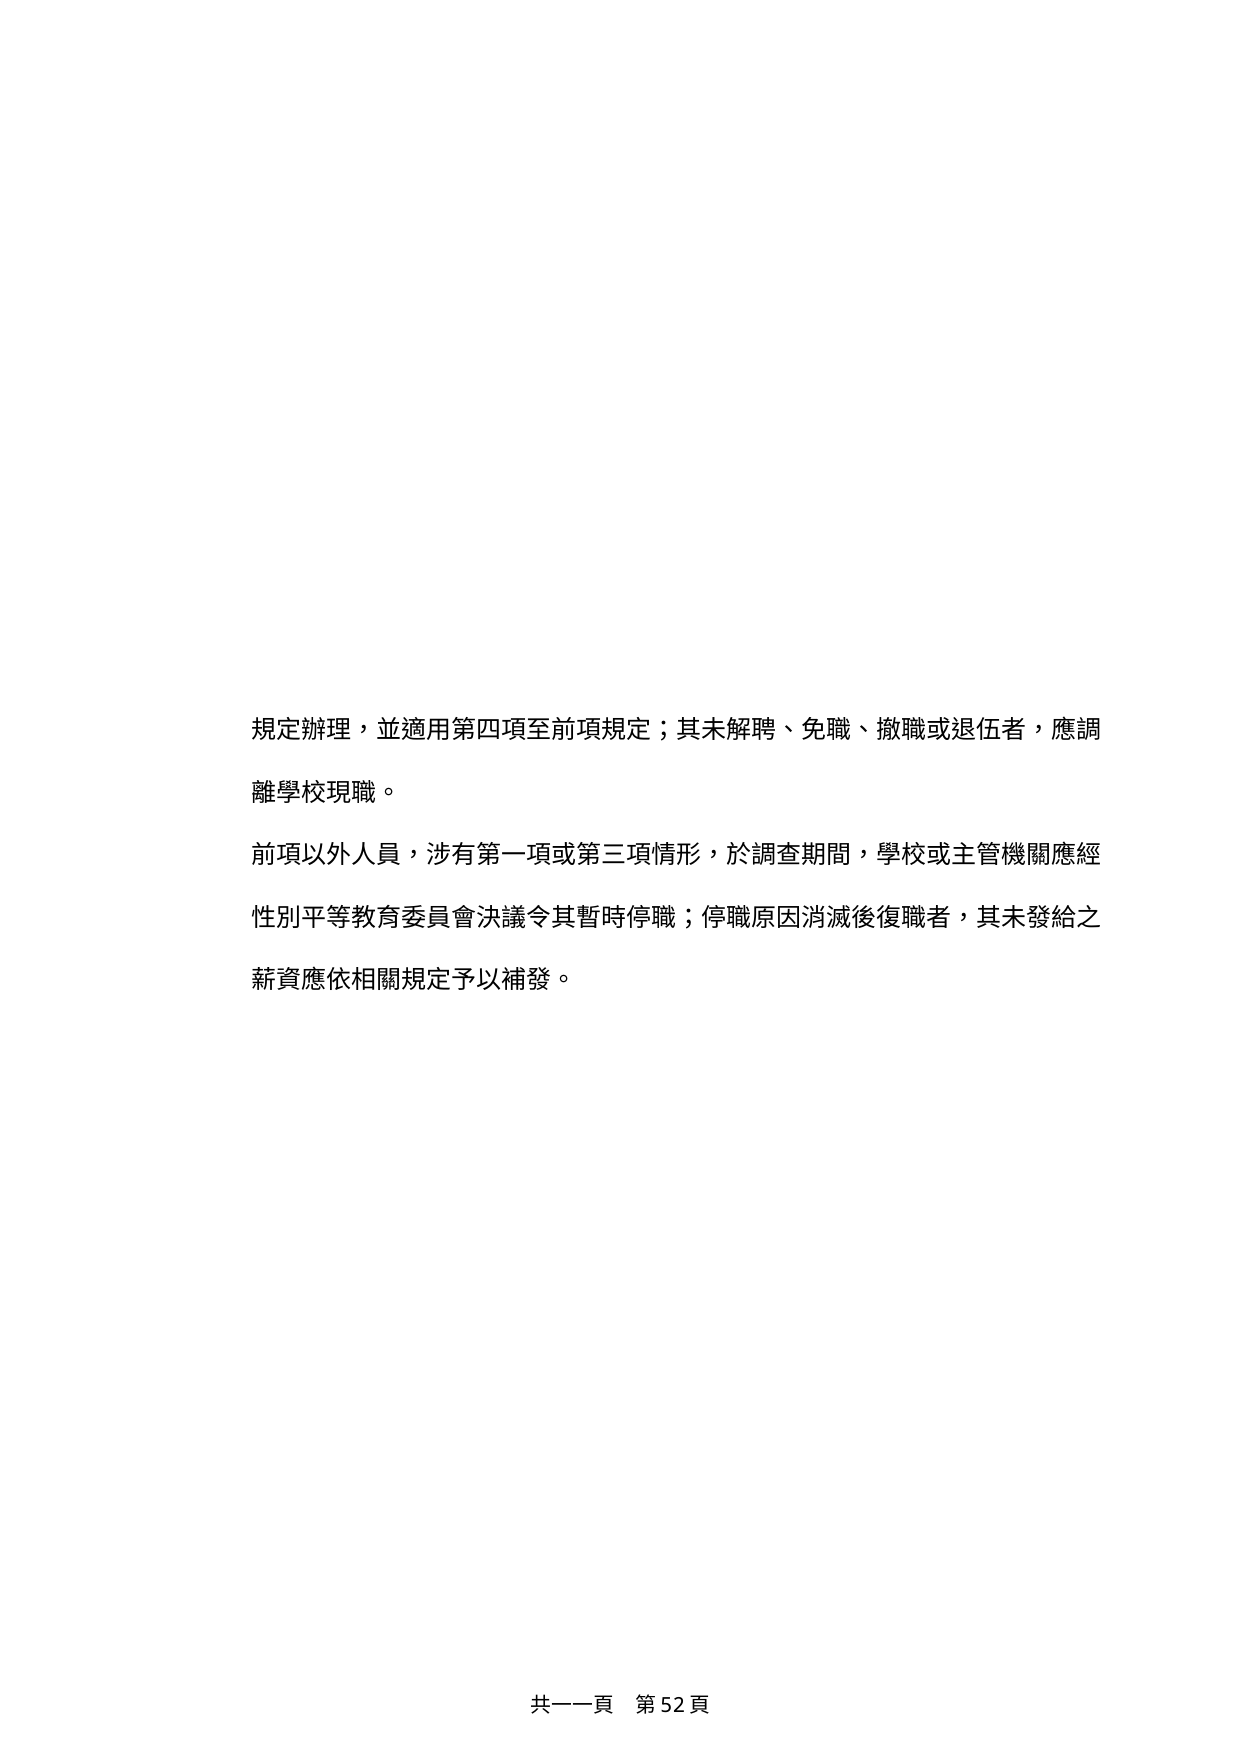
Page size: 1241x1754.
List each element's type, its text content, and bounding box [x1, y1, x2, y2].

text 前項以外人員，涉有第一項或第三項情形，於調查期間，學校或主管機關應經性別平等教育委員會決議令其暫時停職；停職原因消滅後復職者，其未發給之薪資應依相關規定予以補發。 [251, 811, 1122, 999]
text 規定辦理，並適用第四項至前項規定；其未解聘、免職、撤職或退伍者，應調離學校現職。 [251, 686, 1122, 811]
